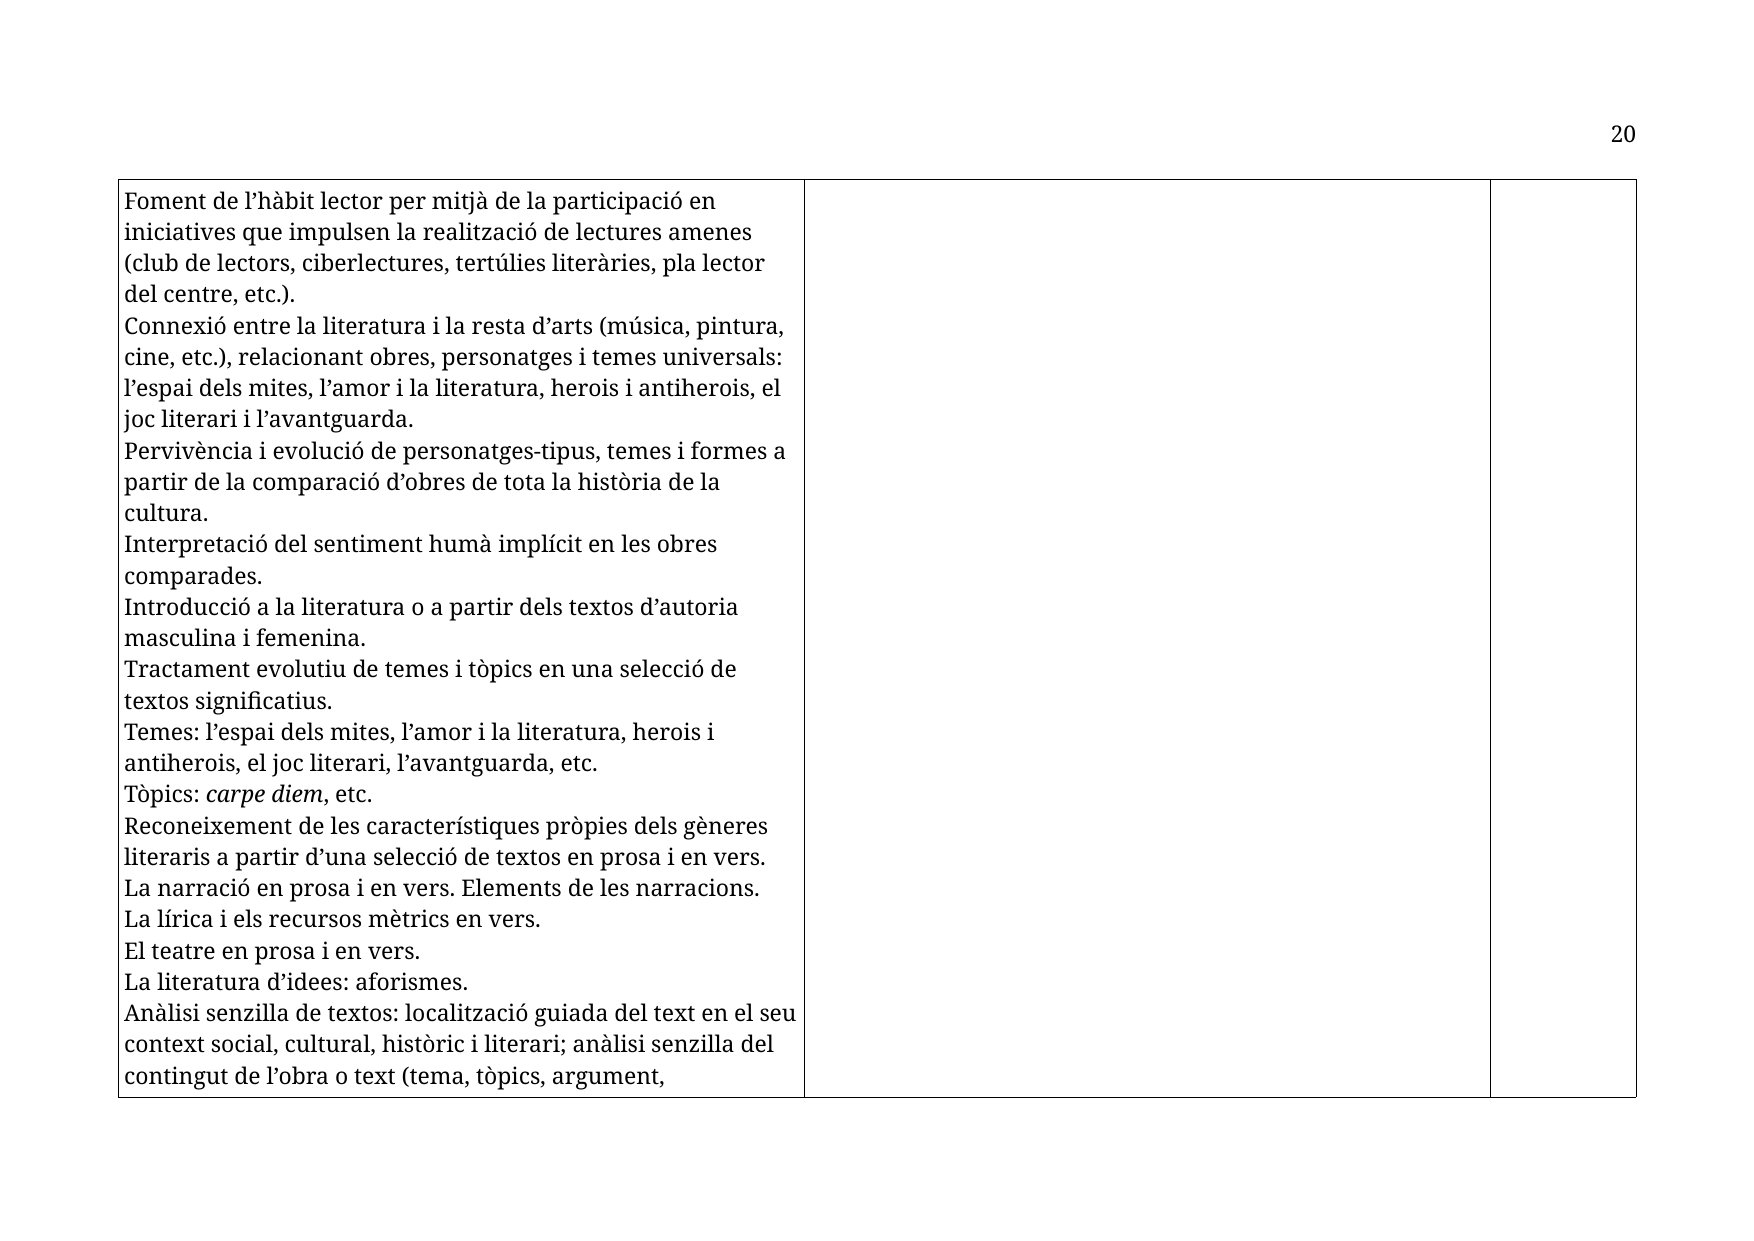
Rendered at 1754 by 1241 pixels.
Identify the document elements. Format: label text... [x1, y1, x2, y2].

table_cell Foment de l’hàbit lector per mitjà de la participació en iniciatives que impulsen la realització de lectures amenes (club de lectors, ciberlectures, tertúlies literàries, pla lector del centre, etc.). Connexió entre la literatura i la resta d’arts (música, pintura, cine, etc.), relacionant obres, personatges i temes universals: l’espai dels mites, l’amor i la literatura, herois i antiherois, el joc literari i l’avantguarda. Pervivència i evolució de personatges-tipus, temes i formes a partir de la comparació d’obres de tota la història de la cultura. Interpretació del sentiment humà implícit en les obres comparades. Introducció a la literatura o a partir dels textos d’autoria masculina i femenina. Tractament evolutiu de temes i tòpics en una selecció de textos significatius. Temes: l’espai dels mites, l’amor i la literatura, herois i antiherois, el joc literari, l’avantguarda, etc. Tòpics: carpe diem, etc. Reconeixement de les característiques pròpies dels gèneres literaris a partir d’una selecció de textos en prosa i en vers. La narració en prosa i en vers. Elements de les narracions. La lírica i els recursos mètrics en vers. El teatre en prosa i en vers. La literatura d’idees: aforismes. Anàlisi senzilla de textos: localització guiada del text en el seu context social, cultural, històric i literari; anàlisi senzilla del contingut de l’obra o text (tema, tòpics, argument, [119, 180, 804, 1097]
table_cell [805, 180, 1490, 1097]
table_cell [1491, 180, 1636, 1097]
